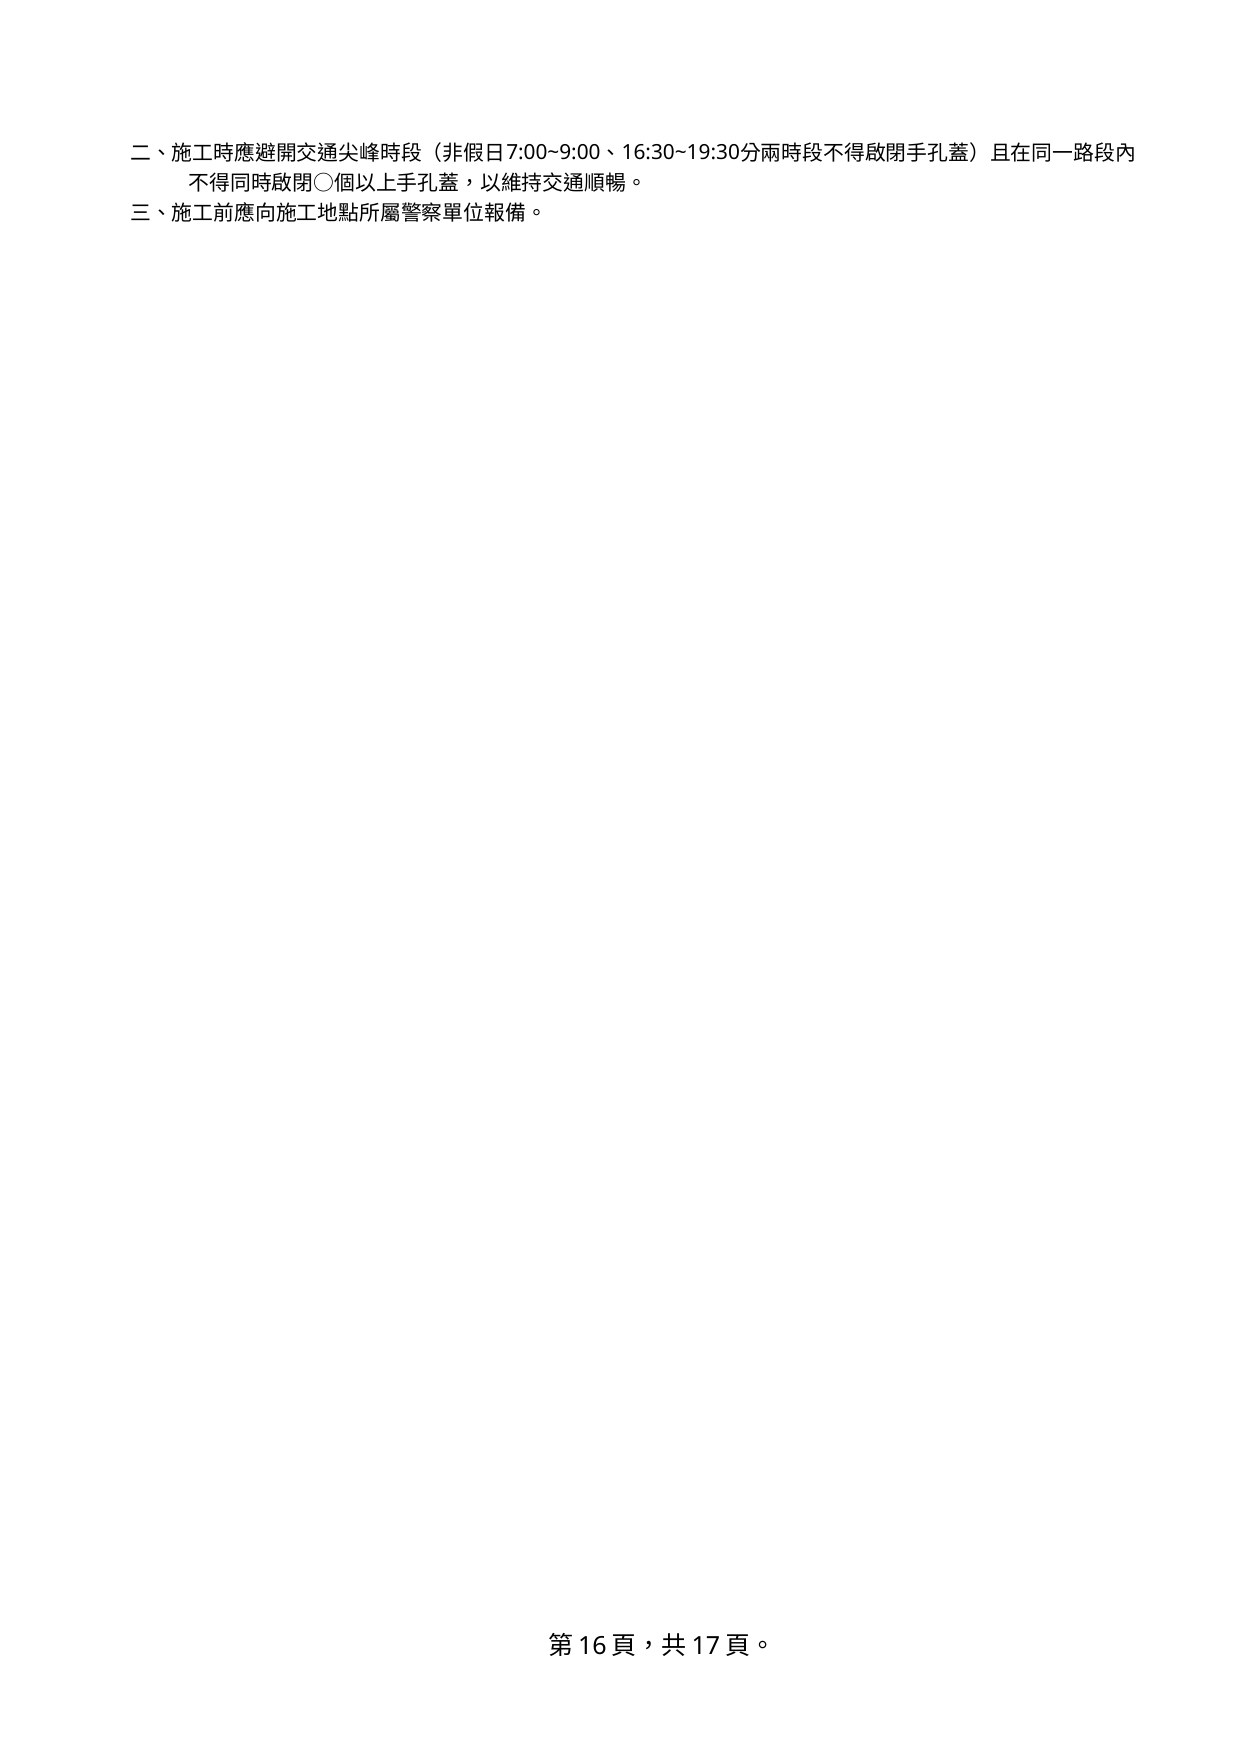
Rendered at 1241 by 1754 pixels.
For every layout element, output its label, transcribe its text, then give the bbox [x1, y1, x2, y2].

text 三、施工前應向施工地點所屬警察單位報備。 [130, 196, 1137, 227]
text 二、施工時應避開交通尖峰時段（非假日7:00~9:00、16:30~19:30分兩時段不得啟閉手孔蓋）且在同一路段內不得同時啟閉○個以上手孔蓋，以維持交通順暢。 [130, 136, 1137, 196]
